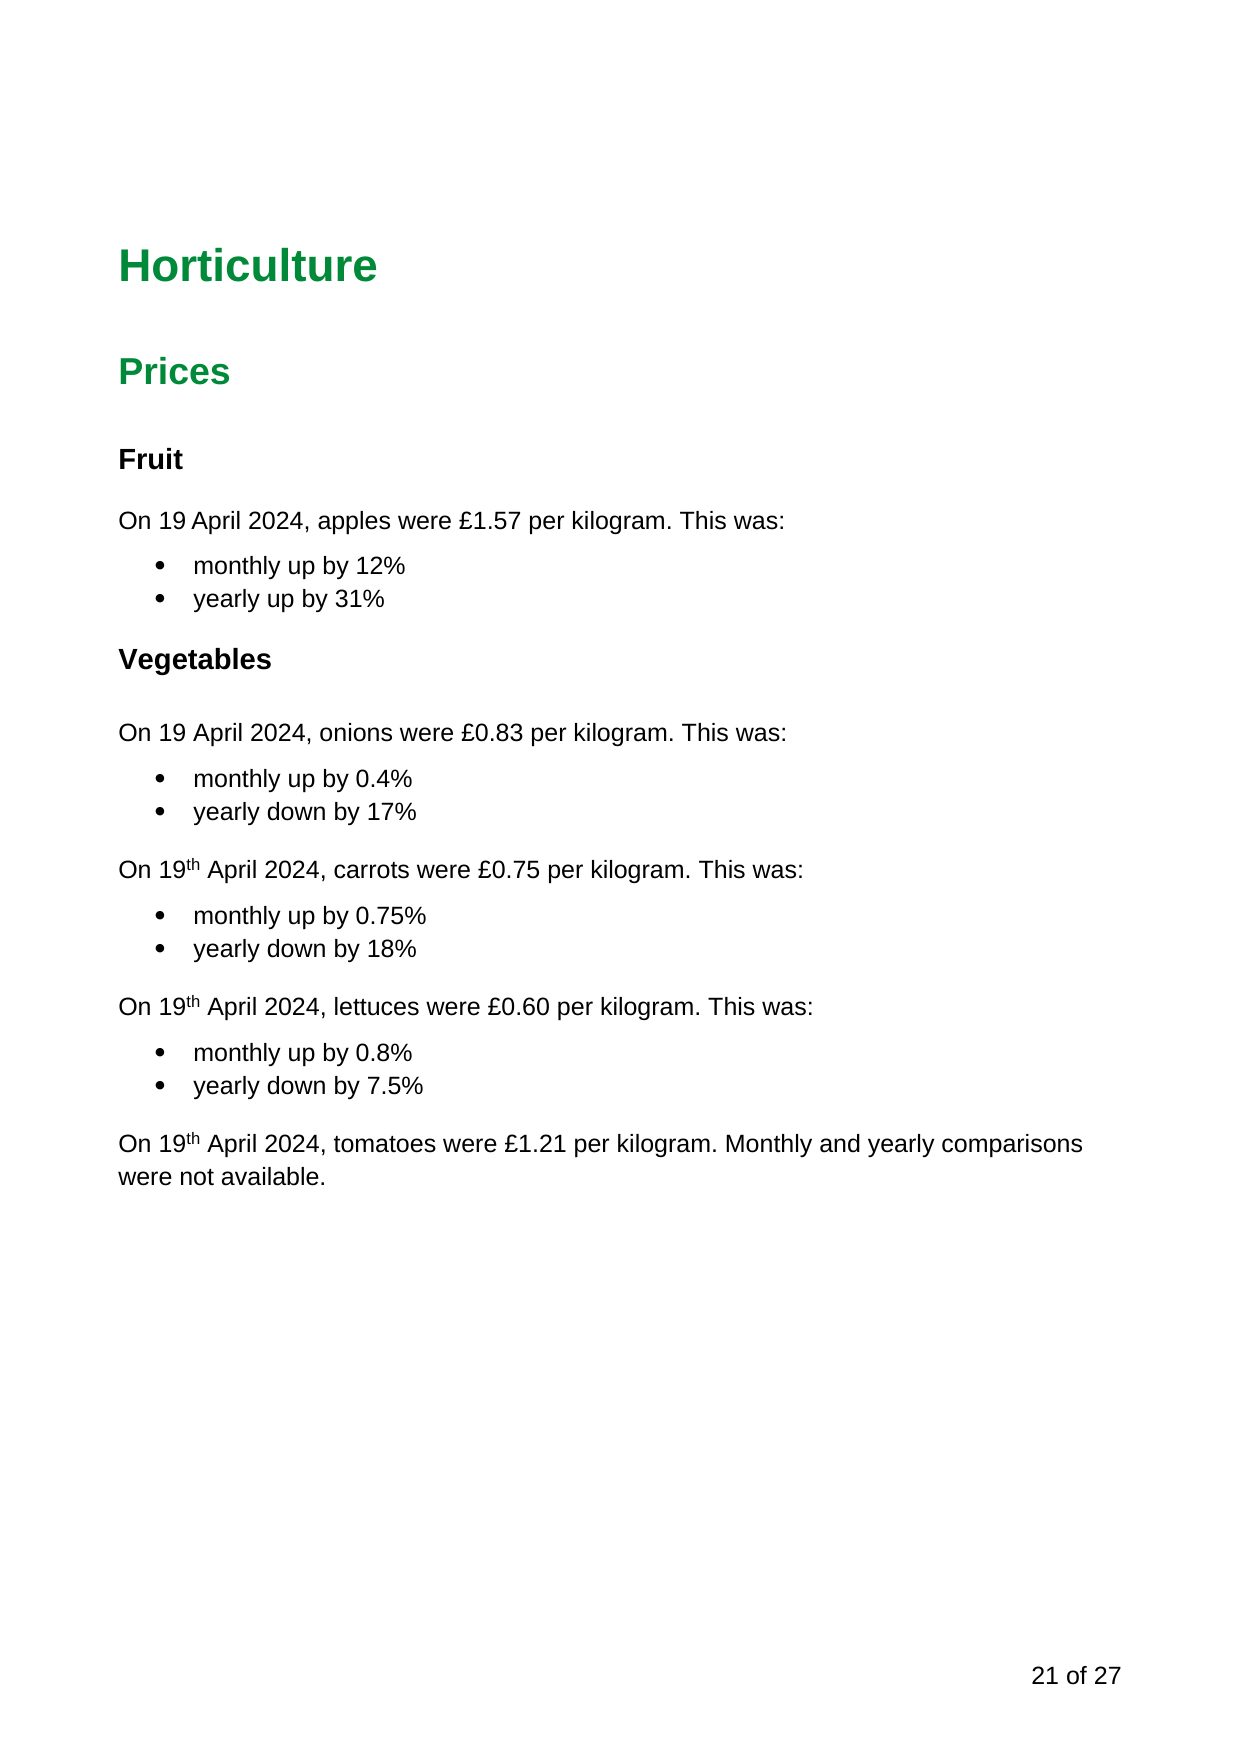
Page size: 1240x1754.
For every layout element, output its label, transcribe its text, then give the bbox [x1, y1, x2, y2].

list monthly up by 0.8% [156, 1037, 1121, 1066]
list yearly down by 17% [156, 797, 1121, 826]
list yearly down by 7.5% [156, 1071, 1121, 1099]
list monthly up by 0.4% [156, 764, 1121, 793]
text On 19 April 2024, apples were £1.57 per kilogram. This was: [118, 506, 1121, 534]
list monthly up by 12% [156, 551, 1121, 580]
list yearly up by 31% [156, 584, 1121, 613]
text On 19 April 2024, onions were £0.83 per kilogram. This was: [118, 718, 1121, 747]
subtitle Prices [118, 349, 1121, 392]
text ​On 19th April 2024, lettuces were £0.60 per kilogram. This was: [118, 992, 1121, 1021]
list yearly down by 18% [156, 934, 1121, 963]
text On 19th April 2024, tomatoes were £1.21 per kilogram. Monthly and yearly comparisons were not available. [118, 1129, 1121, 1191]
list monthly up by 0.75% [156, 901, 1121, 929]
text On 19th April 2024, carrots were £0.75 per kilogram. This was: [118, 855, 1121, 884]
text ​Vegetables [118, 642, 1121, 676]
subtitle Horticulture [118, 238, 1121, 291]
subtitle Fruit [118, 442, 1121, 476]
